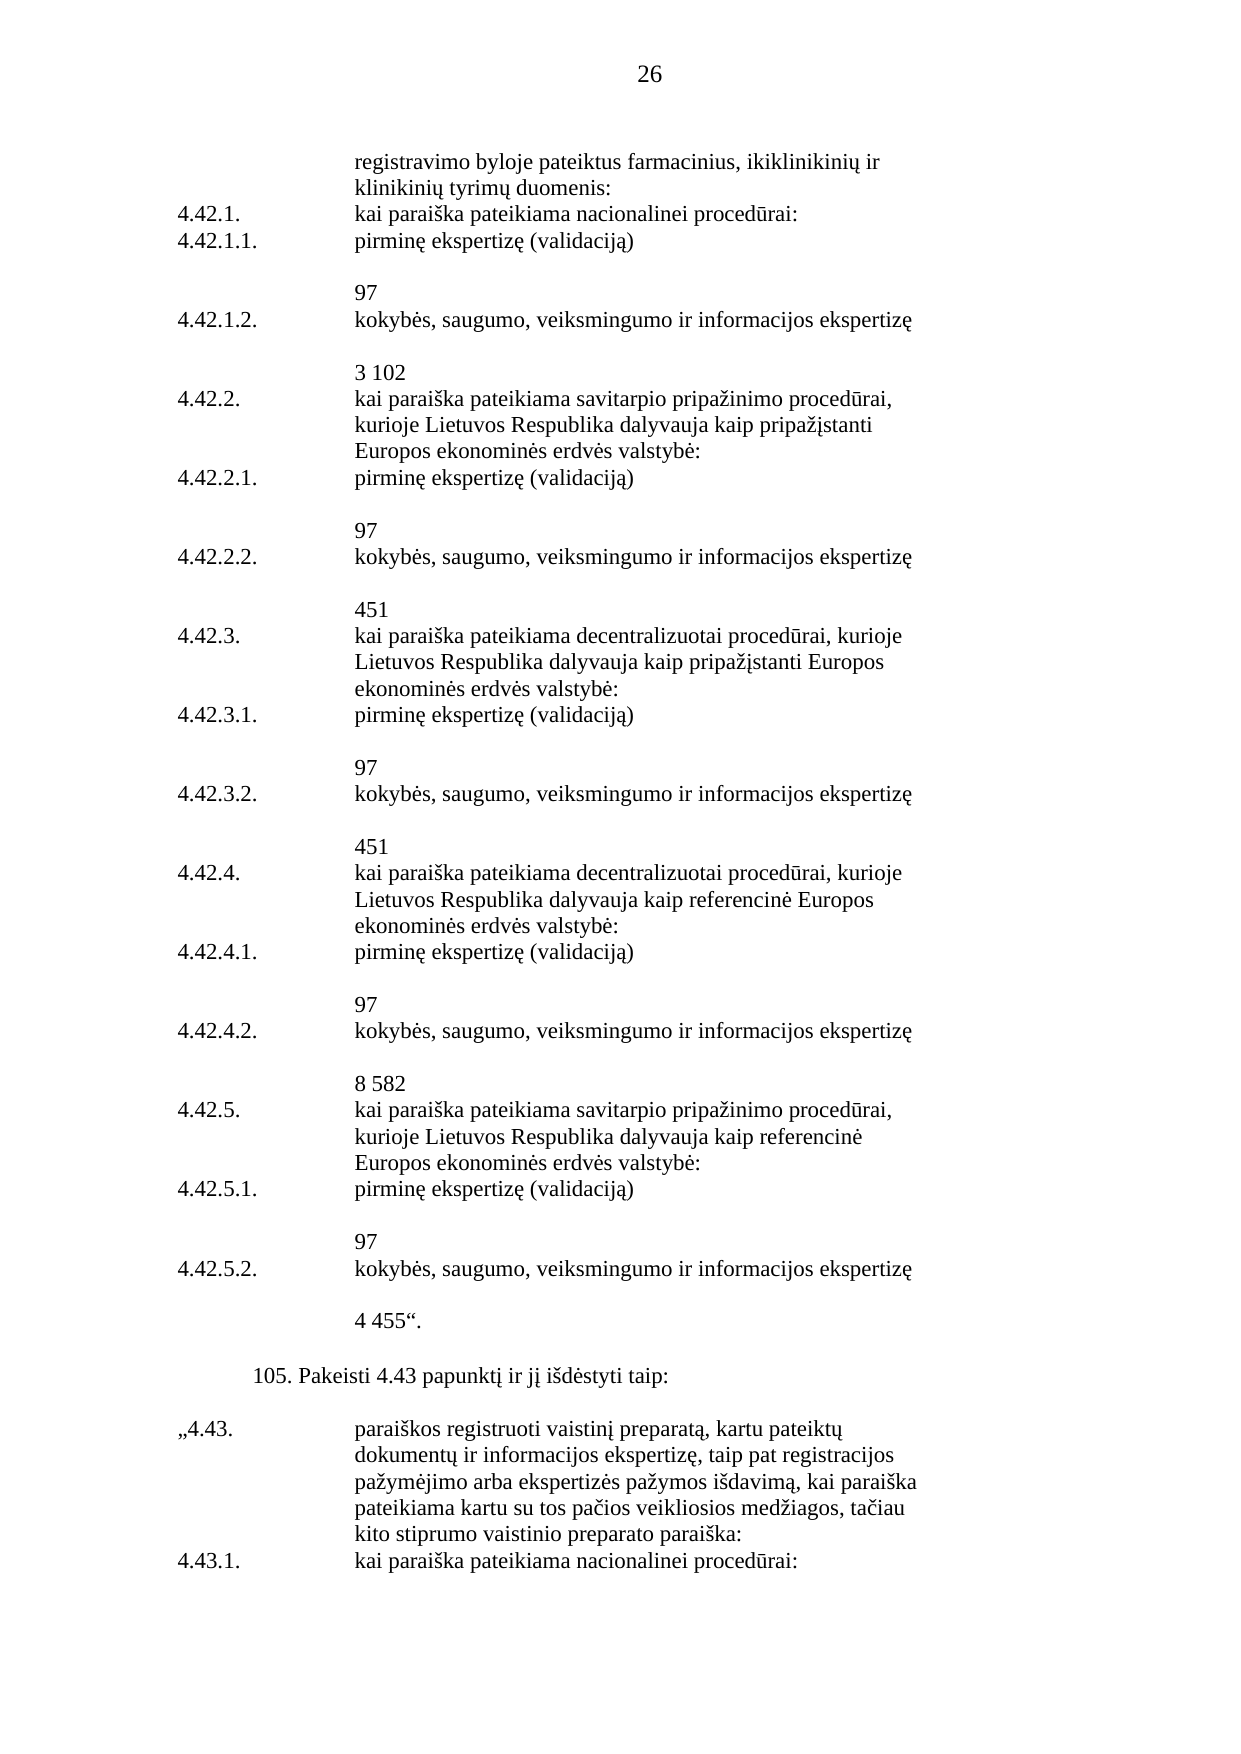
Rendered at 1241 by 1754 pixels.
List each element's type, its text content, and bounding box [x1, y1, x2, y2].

text 4.42.5. kai paraiška pateikiama savitarpio pripažinimo procedūrai, [177, 1096, 974, 1123]
text 4.42.5.2. kokybės, saugumo, veiksmingumo ir informacijos ekspertizę 4 455“. [177, 1254, 974, 1334]
text registravimo byloje pateiktus farmacinius, ikiklinikinių ir [354, 148, 974, 174]
text pateikiama kartu su tos pačios veikliosios medžiagos, tačiau [354, 1494, 974, 1521]
text pažymėjimo arba ekspertizės pažymos išdavimą, kai paraiška [354, 1468, 974, 1494]
text 4.42.3. kai paraiška pateikiama decentralizuotai procedūrai, kurioje [177, 622, 974, 648]
text ekonominės erdvės valstybė: [354, 675, 974, 701]
text 105. Pakeisti 4.43 papunktį ir jį išdėstyti taip: [177, 1362, 1122, 1389]
text 4.42.3.1. pirminę ekspertizę (validaciją) 97 [177, 701, 974, 780]
text 4.42.1. kai paraiška pateikiama nacionalinei procedūrai: [177, 200, 974, 227]
text 4.42.2. kai paraiška pateikiama savitarpio pripažinimo procedūrai, [177, 385, 974, 411]
text 4.42.4. kai paraiška pateikiama decentralizuotai procedūrai, kurioje [177, 859, 974, 886]
text „4.43. paraiškos registruoti vaistinį preparatą, kartu pateiktų [177, 1415, 974, 1441]
text 4.42.5.1. pirminę ekspertizę (validaciją) 97 [177, 1176, 974, 1254]
text dokumentų ir informacijos ekspertizę, taip pat registracijos [354, 1441, 974, 1468]
text kurioje Lietuvos Respublika dalyvauja kaip pripažįstanti [354, 411, 974, 438]
text 4.42.1.1. pirminę ekspertizę (validaciją) 97 [177, 227, 974, 306]
text kito stiprumo vaistinio preparato paraiška: [354, 1521, 974, 1547]
text Lietuvos Respublika dalyvauja kaip pripažįstanti Europos [354, 648, 974, 675]
text klinikinių tyrimų duomenis: [354, 174, 974, 200]
text 4.42.1.2. kokybės, saugumo, veiksmingumo ir informacijos ekspertizę 3 102 [177, 306, 974, 385]
text 4.42.4.1. pirminę ekspertizę (validaciją) 97 [177, 938, 974, 1017]
text 4.42.3.2. kokybės, saugumo, veiksmingumo ir informacijos ekspertizę 451 [177, 780, 974, 859]
text ekonominės erdvės valstybė: [354, 912, 974, 938]
text kurioje Lietuvos Respublika dalyvauja kaip referencinė [354, 1123, 974, 1149]
text 4.43.1. kai paraiška pateikiama nacionalinei procedūrai: [177, 1547, 974, 1573]
text 4.42.4.2. kokybės, saugumo, veiksmingumo ir informacijos ekspertizę 8 582 [177, 1017, 974, 1096]
text Lietuvos Respublika dalyvauja kaip referencinė Europos [354, 886, 974, 912]
text Europos ekonominės erdvės valstybė: [354, 438, 974, 464]
text 4.42.2.2. kokybės, saugumo, veiksmingumo ir informacijos ekspertizę 451 [177, 543, 974, 622]
text 4.42.2.1. pirminę ekspertizę (validaciją) 97 [177, 464, 974, 543]
text Europos ekonominės erdvės valstybė: [354, 1149, 974, 1176]
